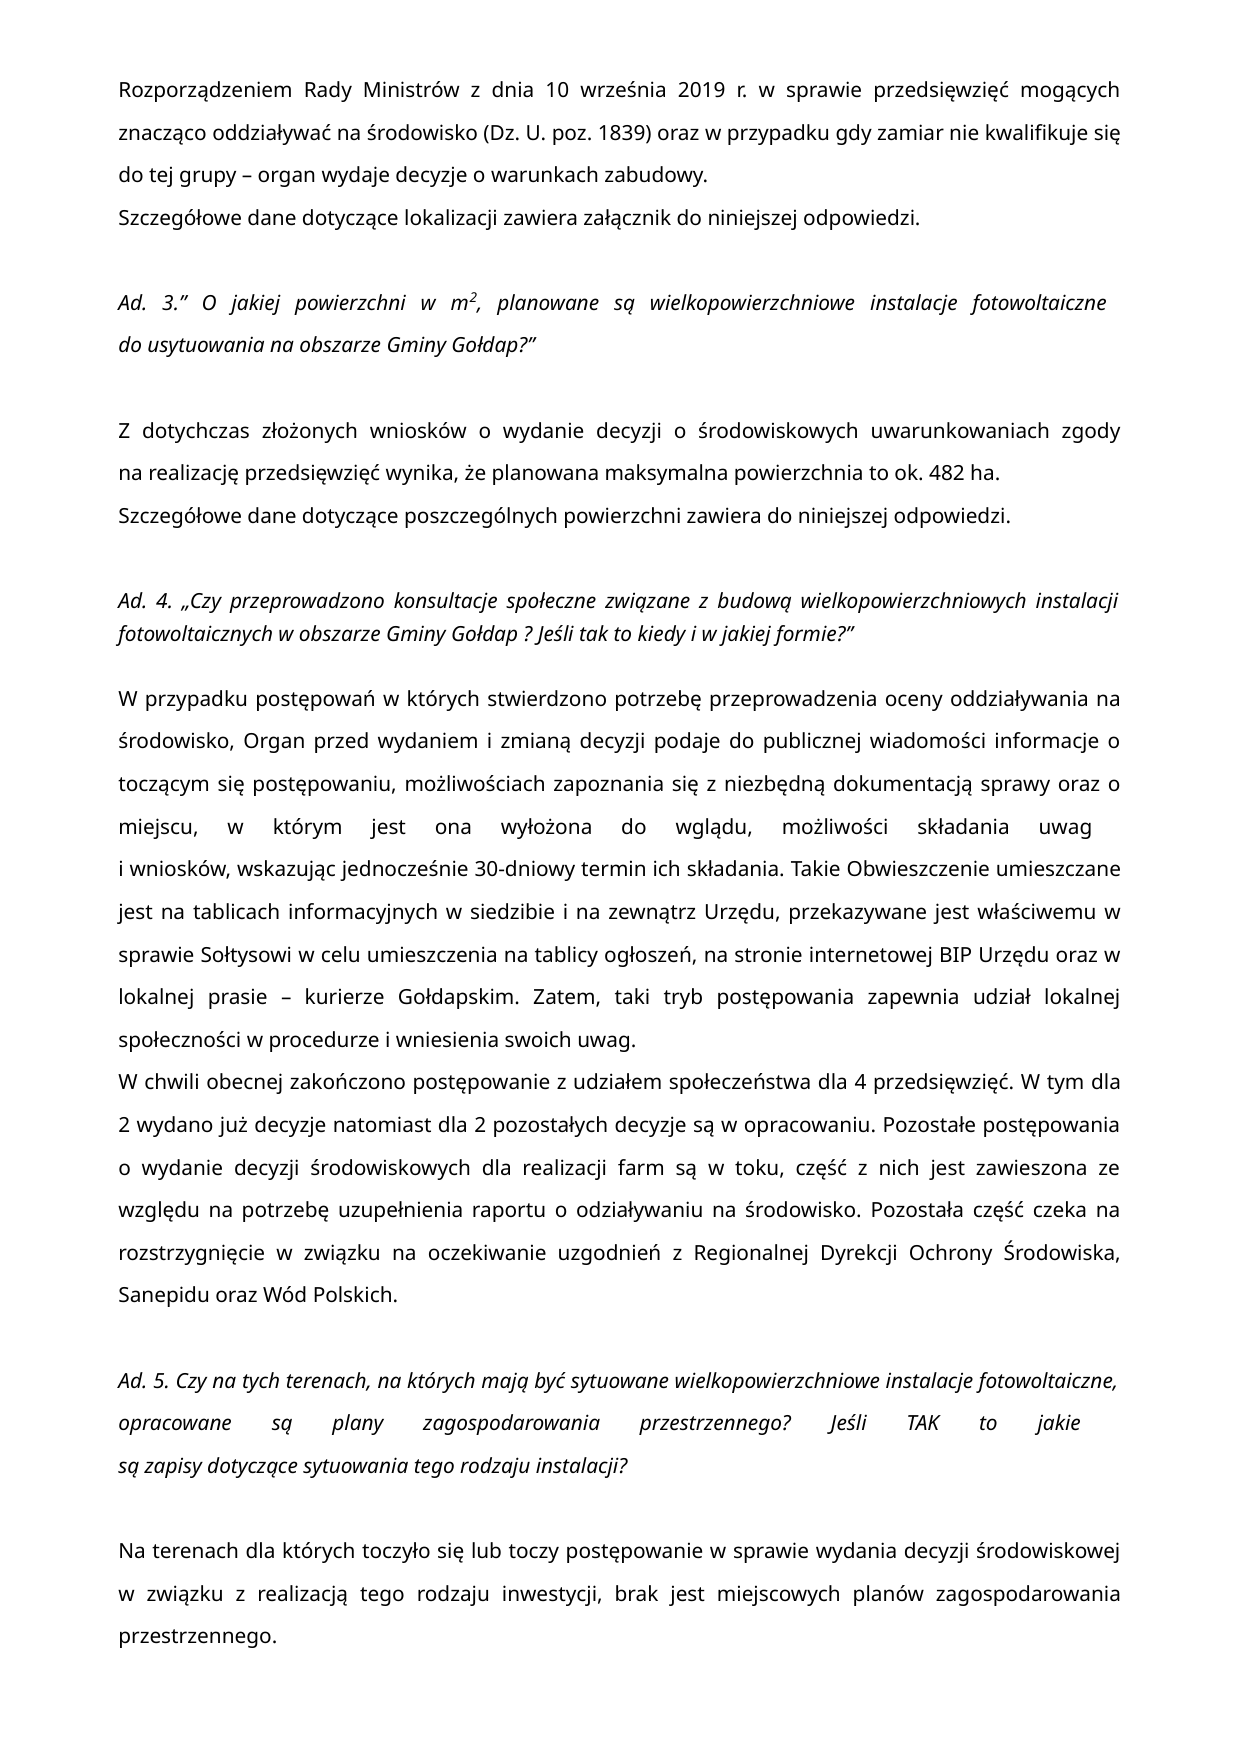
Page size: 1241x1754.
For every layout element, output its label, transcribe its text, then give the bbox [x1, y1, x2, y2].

text Ad. 3.” O jakiej powierzchni w m2, planowane są wielkopowierzchniowe instalacje fotowoltaiczne do usytuowania na obszarze Gminy Gołdap?” [118, 288, 1122, 359]
text Z dotychczas złożonych wniosków o wydanie decyzji o środowiskowych uwarunkowaniach zgody na realizację przedsięwzięć wynika, że planowana maksymalna powierzchnia to ok. 482 ha. [118, 416, 1122, 487]
text Ad. 5. Czy na tych terenach, na których mają być sytuowane wielkopowierzchniowe instalacje fotowoltaiczne, opracowane są plany zagospodarowania przestrzennego? Jeśli TAK to jakie są zapisy dotyczące sytuowania tego rodzaju instalacji? [118, 1366, 1122, 1479]
text Szczegółowe dane dotyczące poszczególnych powierzchni zawiera do niniejszej odpowiedzi. [118, 501, 1122, 529]
text Rozporządzeniem Rady Ministrów z dnia 10 września 2019 r. w sprawie przedsięwzięć mogących znacząco oddziaływać na środowisko (Dz. U. poz. 1839) oraz w przypadku gdy zamiar nie kwalifikuje się do tej grupy – organ wydaje decyzje o warunkach zabudowy. [118, 75, 1122, 189]
text W chwili obecnej zakończono postępowanie z udziałem społeczeństwa dla 4 przedsięwzięć. W tym dla 2 wydano już decyzje natomiast dla 2 pozostałych decyzje są w opracowaniu. Pozostałe postępowania o wydanie decyzji środowiskowych dla realizacji farm są w toku, część z nich jest zawieszona ze względu na potrzebę uzupełnienia raportu o odziaływaniu na środowisko. Pozostała część czeka na rozstrzygnięcie w związku na oczekiwanie uzgodnień z Regionalnej Dyrekcji Ochrony Środowiska, Sanepidu oraz Wód Polskich. [118, 1067, 1122, 1309]
text W przypadku postępowań w których stwierdzono potrzebę przeprowadzenia oceny oddziaływania na środowisko, Organ przed wydaniem i zmianą decyzji podaje do publicznej wiadomości informacje o toczącym się postępowaniu, możliwościach zapoznania się z niezbędną dokumentacją sprawy oraz o miejscu, w którym jest ona wyłożona do wglądu, możliwości składania uwag i wniosków, wskazując jednocześnie 30-dniowy termin ich składania. Takie Obwieszczenie umieszczane jest na tablicach informacyjnych w siedzibie i na zewnątrz Urzędu, przekazywane jest właściwemu w sprawie Sołtysowi w celu umieszczenia na tablicy ogłoszeń, na stronie internetowej BIP Urzędu oraz w lokalnej prasie – kurierze Gołdapskim. Zatem, taki tryb postępowania zapewnia udział lokalnej społeczności w procedurze i wniesienia swoich uwag. [118, 684, 1122, 1053]
text Na terenach dla których toczyło się lub toczy postępowanie w sprawie wydania decyzji środowiskowej w związku z realizacją tego rodzaju inwestycji, brak jest miejscowych planów zagospodarowania przestrzennego. [118, 1536, 1122, 1650]
text Ad. 4. „Czy przeprowadzono konsultacje społeczne związane z budową wielkopowierzchniowych instalacji fotowoltaicznych w obszarze Gminy Gołdap ? Jeśli tak to kiedy i w jakiej formie?” [118, 586, 1122, 647]
text Szczegółowe dane dotyczące lokalizacji zawiera załącznik do niniejszej odpowiedzi. [118, 203, 1122, 231]
